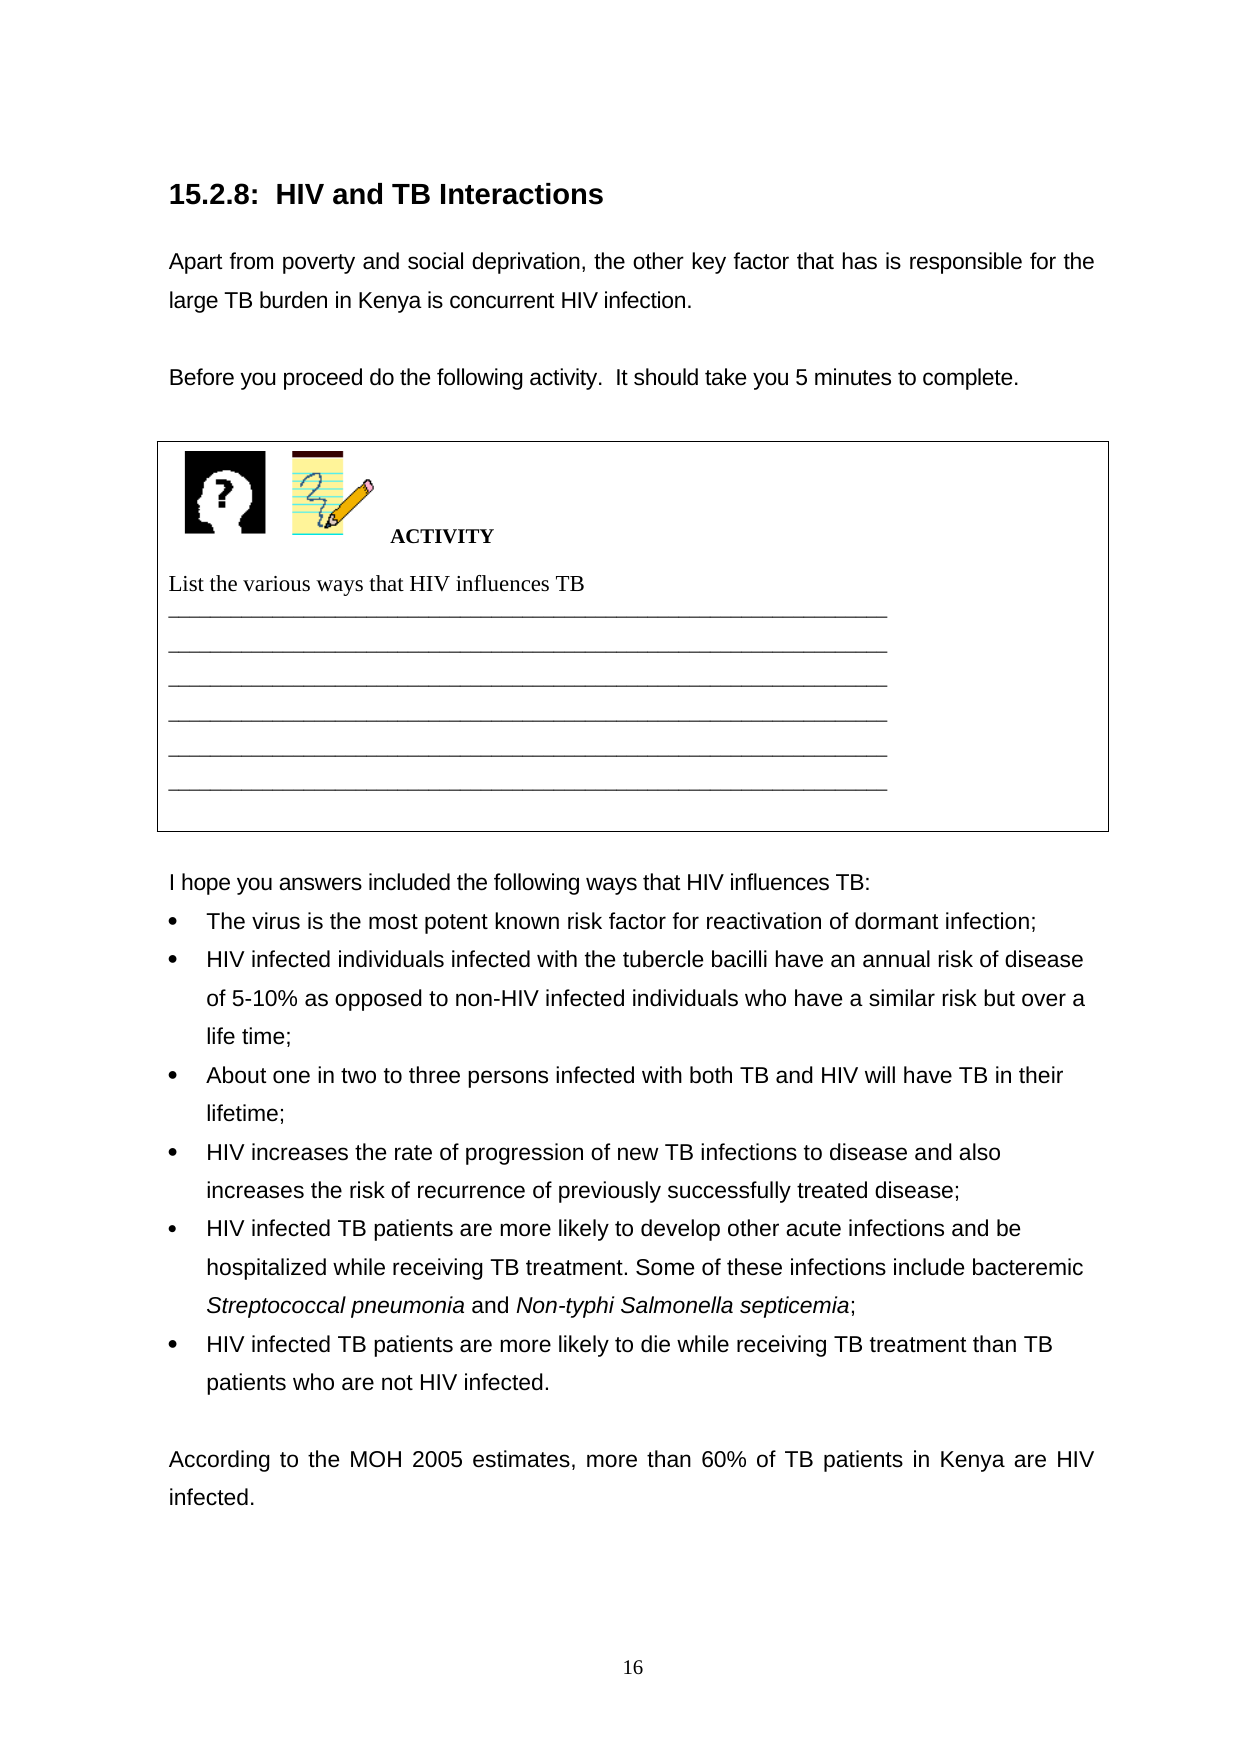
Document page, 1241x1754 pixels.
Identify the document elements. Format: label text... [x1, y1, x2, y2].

text According to the MOH 2005 estimates, more than 60% of TB patients in Kenya are HIV infected. [169, 1447, 1096, 1511]
list The virus is the most potent known risk factor for reactivation of dormant infection; [169, 908, 1096, 934]
list HIV infected individuals infected with the tubercle bacilli have an annual risk of disease of 5-10% as opposed to non-HIV infected individuals who have a similar risk but over a life time; [169, 947, 1096, 1049]
list HIV infected TB patients are more likely to develop other acute infections and be hospitalized while receiving TB treatment. Some of these infections include bacteremic Streptococcal pneumonia and Non-typhi Salmonella septicemia; [169, 1216, 1096, 1318]
picture [184, 451, 374, 535]
list About one in two to three persons infected with both TB and HIV will have TB in their lifetime; [169, 1062, 1096, 1126]
text Apart from poverty and social deprivation, the other key factor that has is responsible for the large TB burden in Kenya is concurrent HIV infection. [169, 249, 1096, 313]
list HIV infected TB patients are more likely to die while receiving TB treatment than TB patients who are not HIV infected. [169, 1331, 1096, 1395]
text I hope you answers included the following ways that HIV influences TB: [169, 870, 1096, 896]
text Before you proceed do the following activity. It should take you 5 minutes to complete. [169, 364, 1096, 390]
list HIV increases the rate of progression of new TB infections to disease and also increases the risk of recurrence of previously successfully treated disease; [169, 1139, 1096, 1203]
subtitle 15.2.8: HIV and TB Interactions [169, 178, 1096, 211]
table_header ACTIVITY List the various ways that HIV influences TB _____________________________________________________________________ _____________________________________________________________________ _____________________________________________________________________ _____________________________________________________________________ _____________________________________________________________________ _____________________________________________________________________ [158, 442, 1108, 831]
